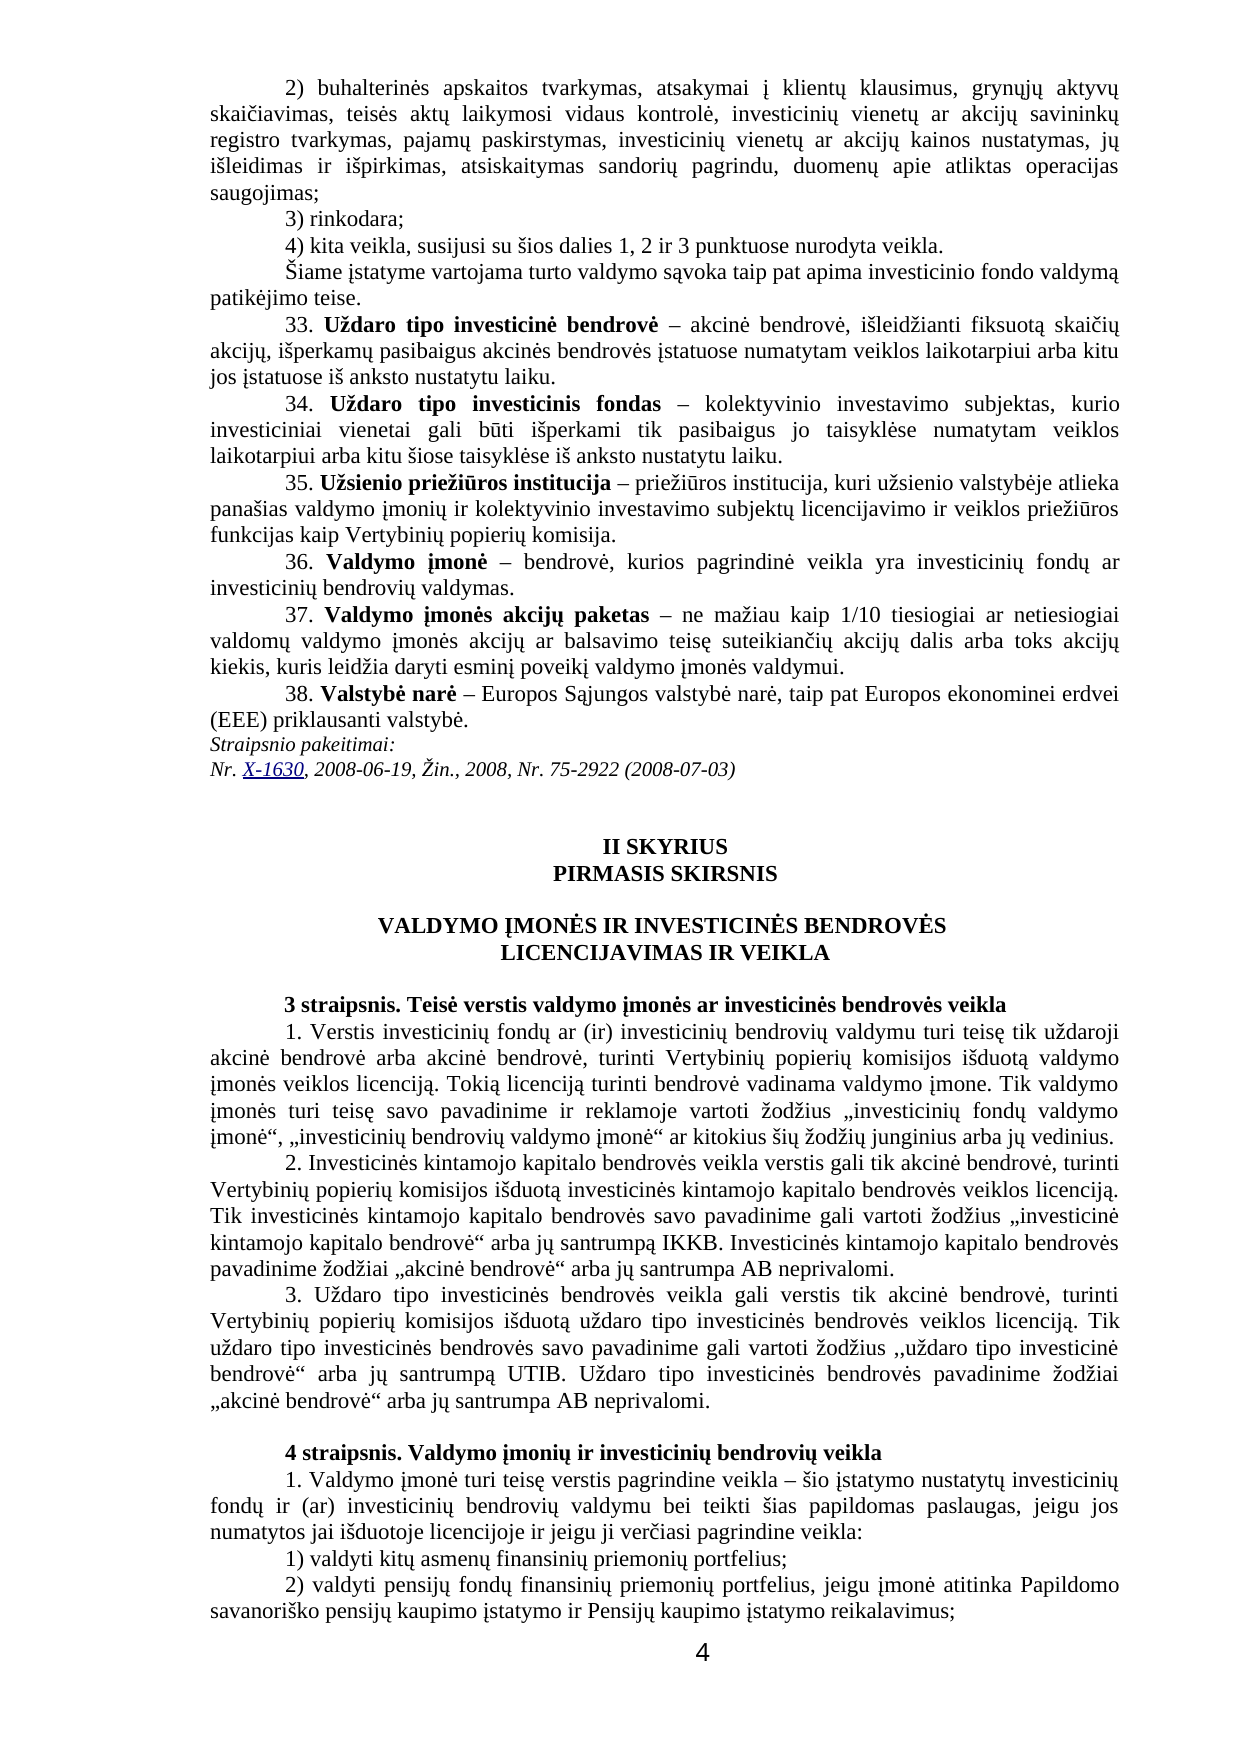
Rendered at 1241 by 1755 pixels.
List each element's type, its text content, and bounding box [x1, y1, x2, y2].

text 3) rinkodara; [210, 205, 1120, 232]
text LICENCijavimas ir veikla [210, 939, 1120, 965]
text 1. Verstis investicinių fondų ar (ir) investicinių bendrovių valdymu turi teisę tik uždaroji akcinė bendrovė arba akcinė bendrovė, turinti Vertybinių popierių komisijos išduotą valdymo įmonės veiklos licenciją. Tokią licenciją turinti bendrovė vadinama valdymo įmone. Tik valdymo įmonės turi teisę savo pavadinime ir reklamoje vartoti žodžius „investicinių fondų valdymo įmonė“, „investicinių bendrovių valdymo įmonė“ ar kitokius šių žodžių junginius arba jų vedinius. [210, 1018, 1120, 1149]
text 37. Valdymo įmonės akcijų paketas – ne mažiau kaip 1/10 tiesiogiai ar netiesiogiai valdomų valdymo įmonės akcijų ar balsavimo teisę suteikiančių akcijų dalis arba toks akcijų kiekis, kuris leidžia daryti esminį poveikį valdymo įmonės valdymui. [210, 601, 1120, 680]
text 2. Investicinės kintamojo kapitalo bendrovės veikla verstis gali tik akcinė bendrovė, turinti Vertybinių popierių komisijos išduotą investicinės kintamojo kapitalo bendrovės veiklos licenciją. Tik investicinės kintamojo kapitalo bendrovės savo pavadinime gali vartoti žodžius „investicinė kintamojo kapitalo bendrovė“ arba jų santrumpą IKKB. Investicinės kintamojo kapitalo bendrovės pavadinime žodžiai „akcinė bendrovė“ arba jų santrumpa AB neprivalomi. [210, 1149, 1120, 1281]
text 38. Valstybė narė – Europos Sąjungos valstybė narė, taip pat Europos ekonominei erdvei (EEE) priklausanti valstybė. [210, 680, 1120, 732]
text 36. Valdymo įmonė – bendrovė, kurios pagrindinė veikla yra investicinių fondų ar investicinių bendrovių valdymas. [210, 548, 1120, 601]
text Nr. X-1630, 2008-06-19, Žin., 2008, Nr. 75-2922 (2008-07-03) [210, 756, 1120, 781]
text 35. Užsienio priežiūros institucija – priežiūros institucija, kuri užsienio valstybėje atlieka panašias valdymo įmonių ir kolektyvinio investavimo subjektų licencijavimo ir veiklos priežiūros funkcijas kaip Vertybinių popierių komisija. [210, 469, 1120, 548]
text 4) kita veikla, susijusi su šios dalies 1, 2 ir 3 punktuose nurodyta veikla. [210, 232, 1120, 258]
text 1) valdyti kitų asmenų finansinių priemonių portfelius; [210, 1545, 1120, 1571]
text 1. Valdymo įmonė turi teisę verstis pagrindine veikla – šio įstatymo nustatytų investicinių fondų ir (ar) investicinių bendrovių valdymu bei teikti šias papildomas paslaugas, jeigu jos numatytos jai išduotoje licencijoje ir jeigu ji verčiasi pagrindine veikla: [210, 1466, 1120, 1545]
text 2) buhalterinės apskaitos tvarkymas, atsakymai į klientų klausimus, grynųjų aktyvų skaičiavimas, teisės aktų laikymosi vidaus kontrolė, investicinių vienetų ar akcijų savininkų registro tvarkymas, pajamų paskirstymas, investicinių vienetų ar akcijų kainos nustatymas, jų išleidimas ir išpirkimas, atsiskaitymas sandorių pagrindu, duomenų apie atliktas operacijas saugojimas; [210, 73, 1120, 205]
text 4 straipsnis. Valdymo įmonių ir investicinių bendrovių veikla [210, 1439, 1120, 1466]
text valdymo įmonės ir investicinės bendrovės [210, 912, 1120, 939]
text 33. Uždaro tipo investicinė bendrovė – akcinė bendrovė, išleidžianti fiksuotą skaičių akcijų, išperkamų pasibaigus akcinės bendrovės įstatuose numatytam veiklos laikotarpiui arba kitu jos įstatuose iš anksto nustatytu laiku. [210, 311, 1120, 390]
text 3 straipsnis. Teisė verstis valdymo įmonės ar investicinės bendrovės veikla [284, 991, 1120, 1018]
text PIRMASIS SKIRSNIS [210, 859, 1120, 886]
text II SKYRIUS [210, 833, 1120, 859]
text 34. Uždaro tipo investicinis fondas – kolektyvinio investavimo subjektas, kurio investiciniai vienetai gali būti išperkami tik pasibaigus jo taisyklėse numatytam veiklos laikotarpiui arba kitu šiose taisyklėse iš anksto nustatytu laiku. [210, 390, 1120, 469]
text Šiame įstatyme vartojama turto valdymo sąvoka taip pat apima investicinio fondo valdymą patikėjimo teise. [210, 258, 1120, 311]
text 3. Uždaro tipo investicinės bendrovės veikla gali verstis tik akcinė bendrovė, turinti Vertybinių popierių komisijos išduotą uždaro tipo investicinės bendrovės veiklos licenciją. Tik uždaro tipo investicinės bendrovės savo pavadinime gali vartoti žodžius ,,uždaro tipo investicinė bendrovė“ arba jų santrumpą UTIB. Uždaro tipo investicinės bendrovės pavadinime žodžiai „akcinė bendrovė“ arba jų santrumpa AB neprivalomi. [210, 1281, 1120, 1413]
text Straipsnio pakeitimai: [210, 732, 1120, 756]
text 2) valdyti pensijų fondų finansinių priemonių portfelius, jeigu įmonė atitinka Papildomo savanoriško pensijų kaupimo įstatymo ir Pensijų kaupimo įstatymo reikalavimus; [210, 1571, 1120, 1624]
